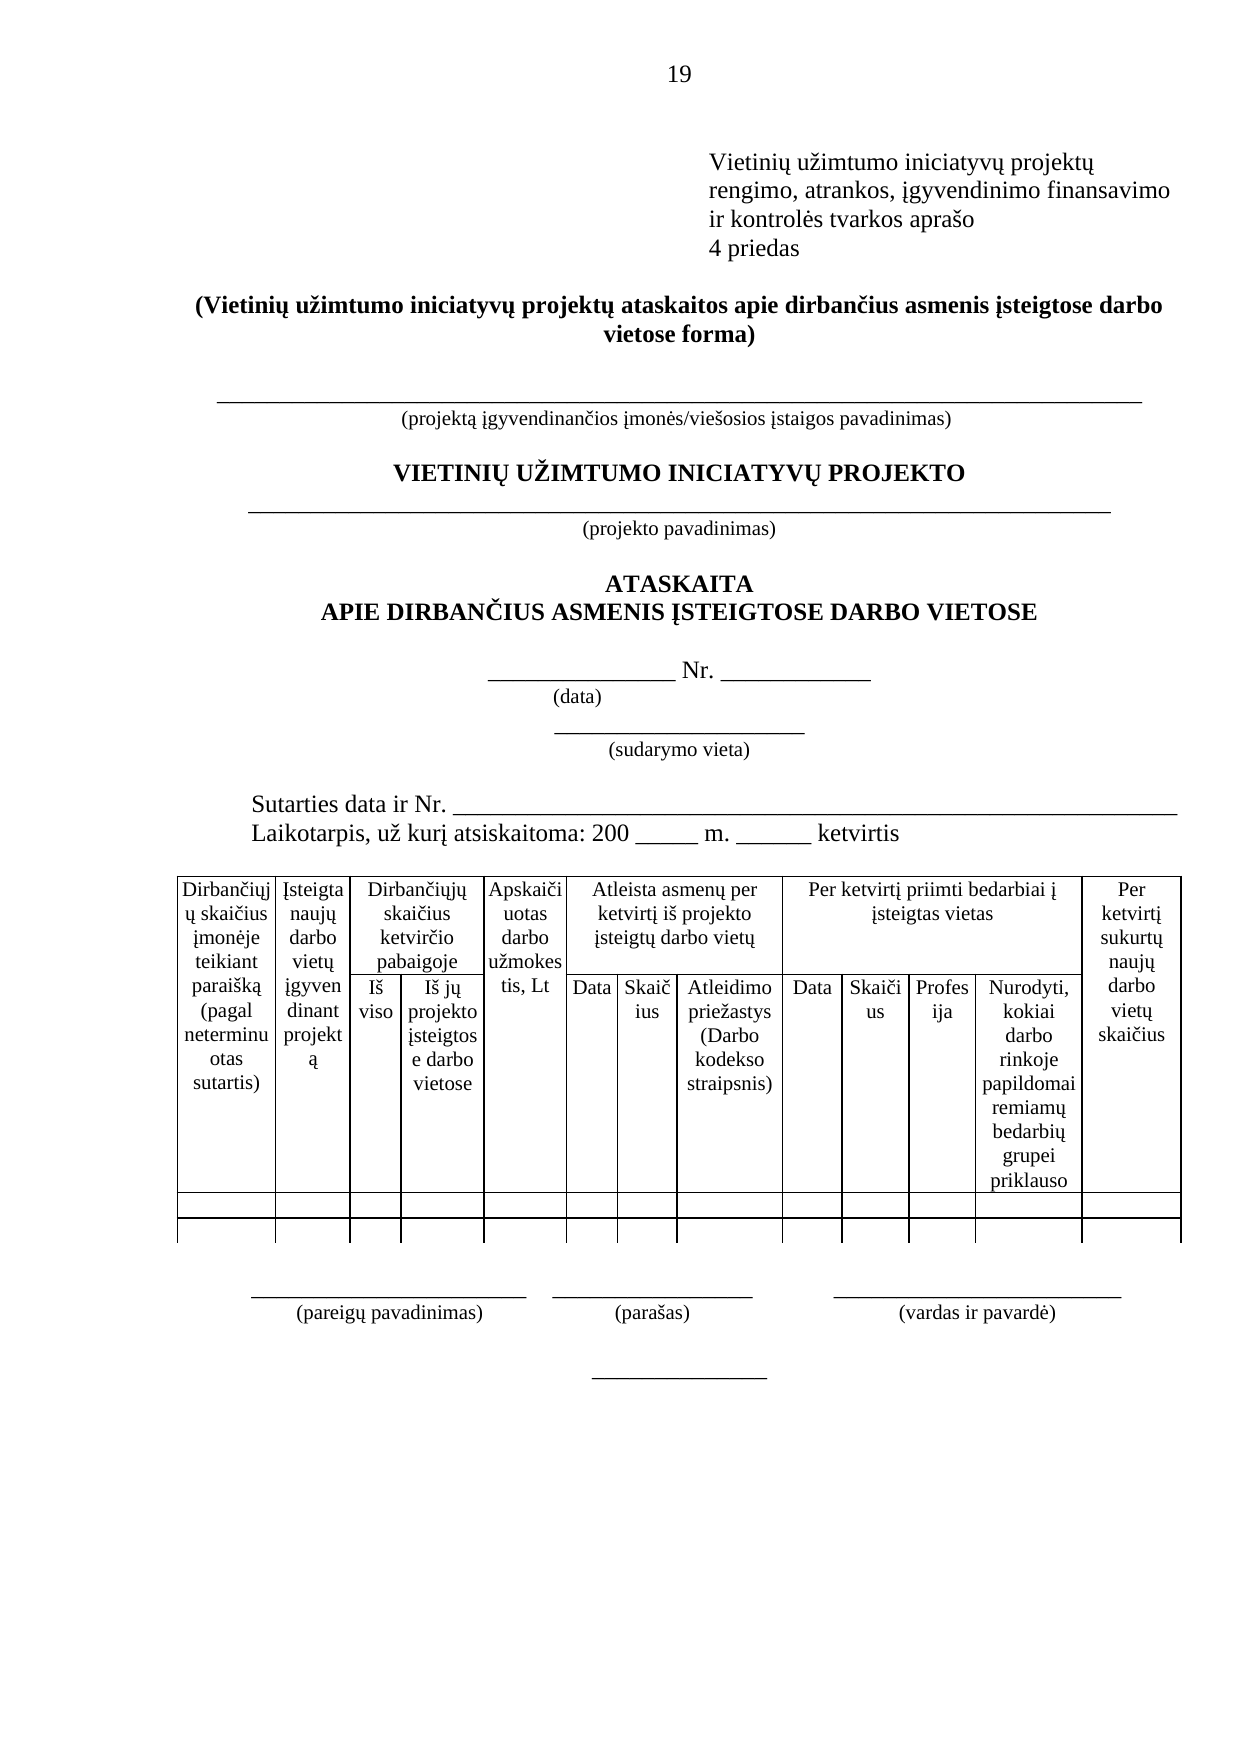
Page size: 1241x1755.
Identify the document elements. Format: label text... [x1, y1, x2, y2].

text 4 priedas [177, 233, 1181, 262]
table_cell [276, 1219, 280, 1243]
text Sutarties data ir Nr. [177, 789, 1181, 818]
table_cell [904, 1219, 908, 1243]
table_header Per ketvirtį sukurtų naujų darbo vietų skaičius [1083, 877, 1180, 1192]
table_cell [613, 1193, 617, 1217]
table_cell [618, 1193, 622, 1217]
table_cell [276, 1193, 280, 1217]
table_header Dirbančiųjų skaičius įmonėje teikiant paraišką (pagal neterminuotas sutartis) [178, 877, 275, 1192]
table_cell [971, 1193, 975, 1217]
text ____________________ [177, 708, 1181, 737]
table_cell Iš jų projekto įsteigtose darbo vietose [402, 975, 483, 1192]
text ______________ [177, 1353, 1181, 1382]
text rengimo, atrankos, įgyvendinimo finansavimo [177, 176, 1181, 204]
text (projektą įgyvendinančios įmonės/viešosios įstaigos pavadinimas) [177, 406, 1181, 430]
text (data) [177, 684, 1181, 708]
table_cell Data [567, 975, 617, 1192]
table_cell Iš viso [351, 975, 400, 1192]
table_cell [613, 1219, 617, 1243]
text (Vietinių užimtumo iniciatyvų projektų ataskaitos apie dirbančius asmenis įsteigtose darbo vietose forma) [177, 291, 1181, 348]
table_cell [271, 1193, 275, 1217]
text (pareigų pavadinimas) (parašas) (vardas ir pavardė) [177, 1300, 1181, 1324]
table_cell Profesija [910, 975, 975, 1192]
text ATASKAITA [177, 569, 1181, 597]
text _____________________________________________________________________ [177, 487, 1181, 516]
table_cell Data [783, 975, 841, 1192]
text ir kontrolės tvarkos aprašo [177, 204, 1181, 233]
table_cell [567, 1193, 571, 1217]
table_cell [904, 1193, 908, 1217]
table_cell [567, 1219, 571, 1243]
table_cell [562, 1193, 566, 1217]
text ______________________ ________________ _______________________ [177, 1272, 1181, 1300]
table_cell [271, 1219, 275, 1243]
table_cell [976, 1193, 980, 1217]
table_cell [618, 1219, 622, 1243]
table_cell Skaičius [843, 975, 908, 1192]
table_cell [976, 1219, 980, 1243]
text (sudarymo vieta) [177, 737, 1181, 761]
table_header Įsteigta naujų darbo vietų įgyvendinant projektą [276, 877, 349, 1192]
table_cell [971, 1219, 975, 1243]
table_cell [778, 1193, 782, 1217]
table_header Per ketvirtį priimti bedarbiai į įsteigtas vietas [783, 877, 1081, 973]
text APIE DIRBANČIUS ASMENIS ĮSTEIGTOSE DARBO VIETOSE [177, 597, 1181, 626]
text (projekto pavadinimas) [177, 516, 1181, 540]
text Vietinių užimtumo iniciatyvų projektų [177, 147, 1181, 176]
table_cell [778, 1219, 782, 1243]
table_header Atleista asmenų per ketvirtį iš projekto įsteigtų darbo vietų [567, 877, 782, 973]
text Laikotarpis, už kurį atsiskaitoma: 200 _____ m. ______ ketvirtis [177, 818, 1181, 847]
text _______________ Nr. ____________ [177, 655, 1181, 684]
table_header Apskaičiuotas darbo užmokestis, Lt [485, 877, 566, 1192]
table_cell Skaičius [618, 975, 676, 1192]
table_cell [783, 1219, 787, 1243]
table_cell [562, 1219, 566, 1243]
table_cell [783, 1193, 787, 1217]
table_cell Atleidimo priežastys (Darbo kodekso straipsnis) [678, 975, 782, 1192]
text VIETINIŲ UŽIMTUMO INICIATYVŲ PROJEKTO [177, 458, 1181, 487]
text __________________________________________________________________________ [177, 377, 1181, 406]
